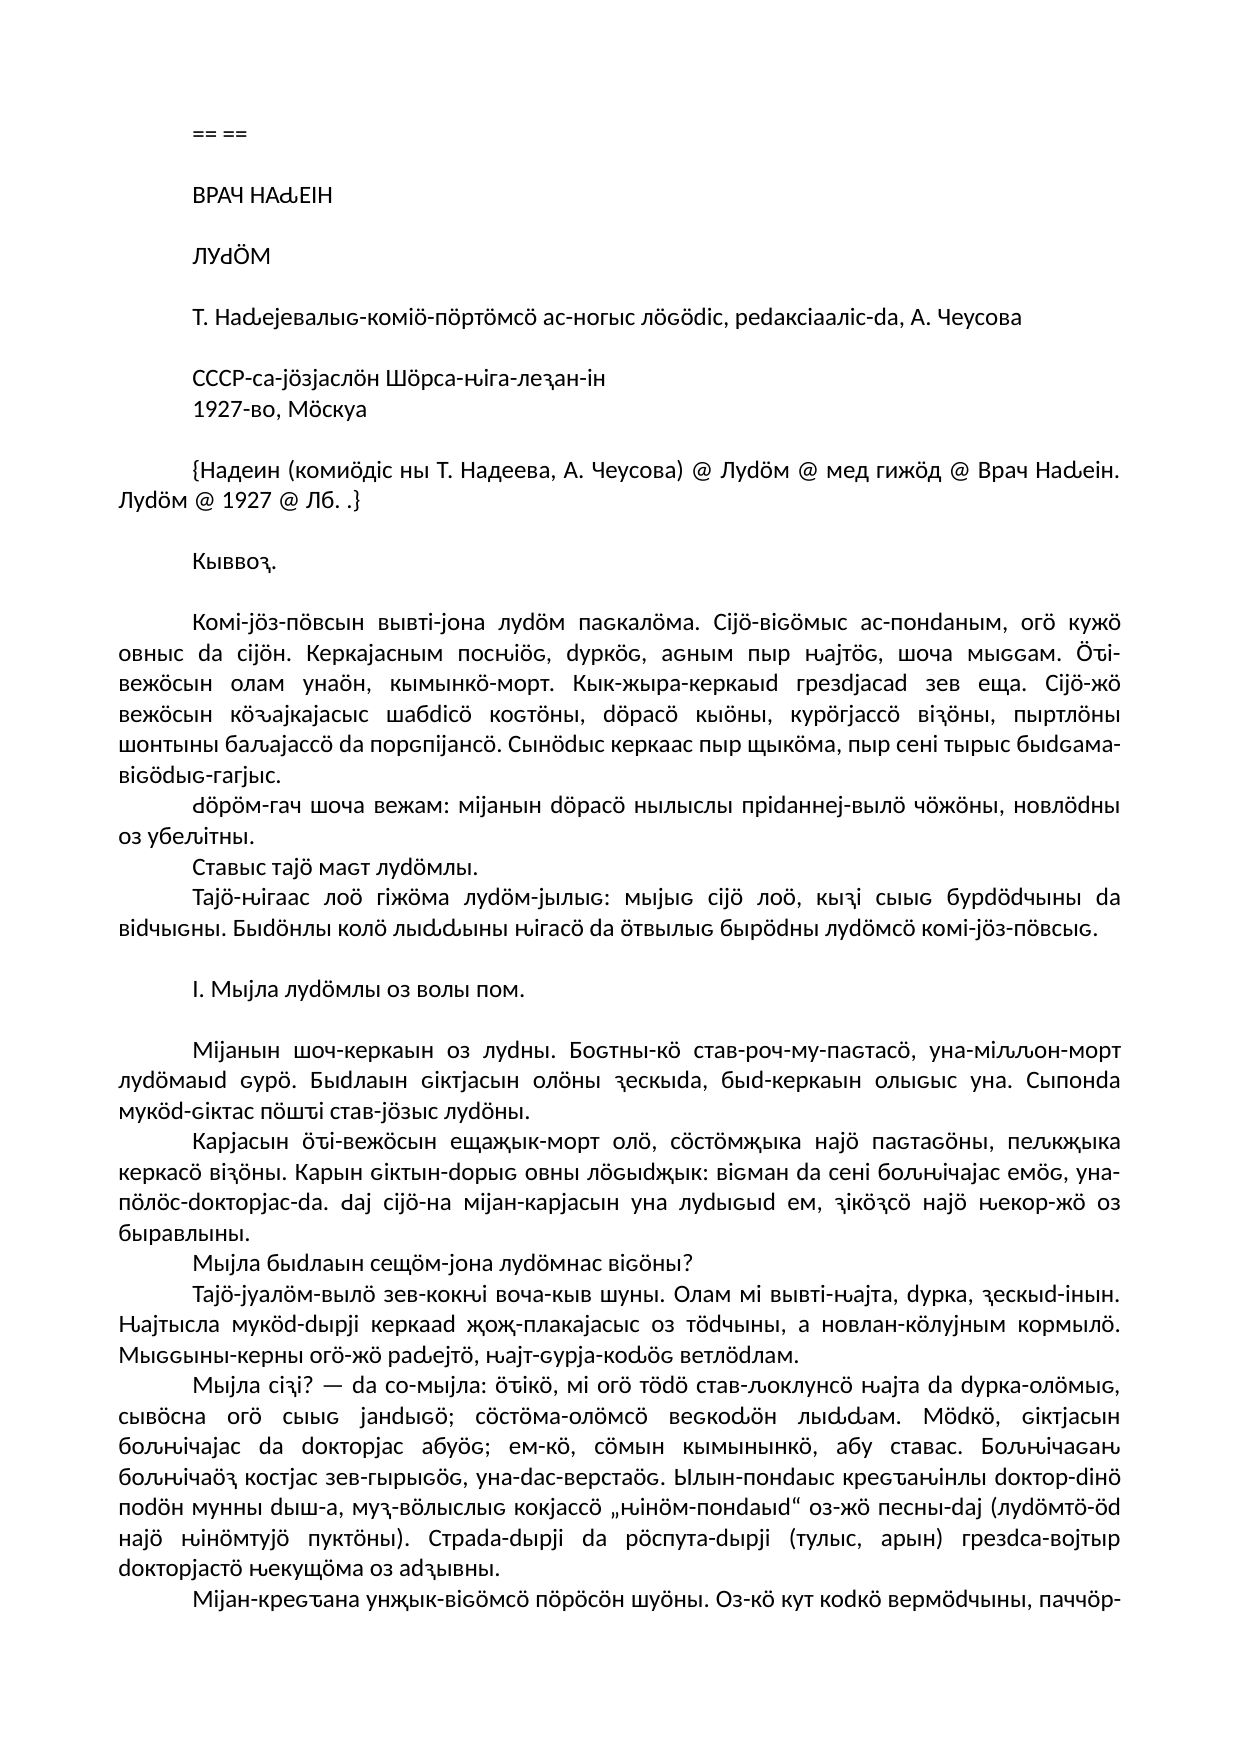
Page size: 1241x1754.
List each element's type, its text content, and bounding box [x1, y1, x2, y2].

text Міјан-креԍԏана унҗык-віԍӧмсӧ пӧрӧсӧн шуӧны. Оз-кӧ кут коԁкӧ вермӧԁчыны, паччӧр- [118, 1583, 1122, 1614]
text Кыввоԇ. [118, 545, 1122, 576]
text Тајӧ-јуалӧм-вылӧ зев-кокԋі воча-кыв шуны. Олам мі вывті-ԋајта, ԁурка, ԇескыԁ-інын. Ԋајтысла мукӧԁ-ԁырјі керкааԁ җоҗ-плакајасыс оз тӧԁчыны, а новлан-кӧлујным кормылӧ. Мыԍԍыны-керны огӧ-жӧ раԃејтӧ, ԋајт-ԍурја-коԃӧԍ ветлӧԁлам. [118, 1278, 1122, 1369]
text Мыјла сіԇі? — ԁа со-мыјла: ӧԏікӧ, мі огӧ тӧԁӧ став-ԉоклунсӧ ԋајта ԁа ԁурка-олӧмыԍ, сывӧсна огӧ сыыԍ јанԁыԍӧ; сӧстӧма-олӧмсӧ веԍкоԃӧн лыԃԃам. Мӧԁкӧ, ԍіктјасын боԉԋічајас ԁа ԁокторјас абуӧԍ; ем-кӧ, сӧмын кымынынкӧ, абу ставас. Боԉԋічаԍаԋ боԉԋічаӧԇ костјас зев-гырыԍӧԍ, уна-ԁас-верстаӧԍ. Ылын-понԁаыс креԍԏаԋінлы ԁоктор-ԁінӧ поԁӧн мунны ԁыш-а, муԇ-вӧлыслыԍ кокјассӧ „ԋінӧм-понԁаыԁ“ оз-жӧ песны-ԁај (луԁӧмтӧ-ӧԁ најӧ ԋінӧмтујӧ пуктӧны). Страԁа-ԁырјі ԁа рӧспута-ԁырјі (тулыс, арын) грезԁса-војтыр ԁокторјастӧ ԋекущӧма оз аԁԇывны. [118, 1369, 1122, 1583]
text {Надеин (комиӧдіс ны Т. Надеева, А. Чеусова) @ Луԁӧм @ мед гижӧд @ Врач Наԃеін. Луԁӧм @ 1927 @ Лб. .} [118, 454, 1122, 515]
text Комі-јӧз-пӧвсын вывті-јона луԁӧм паԍкалӧма. Сіјӧ-віԍӧмыс ас-понԁаным, огӧ кужӧ овныс ԁа сіјӧн. Керкајасным посԋіӧԍ, ԁуркӧԍ, аԍным пыр ԋајтӧԍ, шоча мыԍԍам. Ӧԏі-вежӧсын олам унаӧн, кымынкӧ-морт. Кык-жыра-керкаыԁ грезԁјасаԁ зев еща. Сіјӧ-жӧ вежӧсын кӧԅајкајасыс шабԁісӧ коԍтӧны, ԁӧрасӧ кыӧны, курӧгјассӧ віԇӧны, пыртлӧны шонтыны баԉајассӧ ԁа порԍпіјансӧ. Сынӧԁыс керкаас пыр щыкӧма, пыр сені тырыс быԁԍама-віԍӧԁыԍ-гагјыс. [118, 606, 1122, 789]
text СССР-са-јӧзјаслӧн Шӧрса-ԋіга-леԇан-ін [118, 362, 1122, 393]
text ВРАЧ НАԂЕІН [118, 179, 1122, 210]
text I. Мыјла луԁӧмлы оз волы пом. [118, 973, 1122, 1003]
text 1927-во, Мӧскуа [118, 393, 1122, 423]
text Т. Наԃејевалыԍ-коміӧ-пӧртӧмсӧ ас-ногыс лӧԍӧԁіс, реԁаксіааліс-ԁа, А. Чеусова [118, 301, 1122, 332]
text Міјанын шоч-керкаын оз луԁны. Боԍтны-кӧ став-роч-му-паԍтасӧ, уна-міԉԉон-морт луԁӧмаыԁ ԍурӧ. Быԁлаын ԍіктјасын олӧны ԇескыԁа, быԁ-керкаын олыԍыс уна. Сыпонԁа мукӧԁ-ԍіктас пӧшԏі став-јӧзыс луԁӧны. [118, 1034, 1122, 1125]
text Тајӧ-ԋігаас лоӧ гіжӧма луԁӧм-јылыԍ: мыјыԍ сіјӧ лоӧ, кыԇі сыыԍ бурԁӧԁчыны ԁа віԁчыԍны. Быԁӧнлы колӧ лыԃԃыны ԋігасӧ ԁа ӧтвылыԍ бырӧԁны луԁӧмсӧ комі-јӧз-пӧвсыԍ. [118, 881, 1122, 942]
text Ставыс тајӧ маԍт луԁӧмлы. [118, 851, 1122, 881]
text ЛУԀӦМ [118, 240, 1122, 271]
text Карјасын ӧԏі-вежӧсын ещаҗык-морт олӧ, сӧстӧмҗыка најӧ паԍтаԍӧны, пеԉкҗыка керкасӧ віԇӧны. Карын ԍіктын-ԁорыԍ овны лӧԍыԁҗык: віԍман ԁа сені боԉԋічајас емӧԍ, уна-пӧлӧс-ԁокторјас-ԁа. Ԁај сіјӧ-на міјан-карјасын уна луԁыԍыԁ ем, ԇікӧԇсӧ најӧ ԋекор-жӧ оз быравлыны. [118, 1125, 1122, 1247]
text Мыјла быԁлаын сещӧм-јона луԁӧмнас віԍӧны? [118, 1247, 1122, 1278]
text == == [118, 118, 1122, 149]
text Ԁӧрӧм-гач шоча вежам: міјанын ԁӧрасӧ нылыслы пріԁаннеј-вылӧ чӧжӧны, новлӧԁны оз убеԉітны. [118, 789, 1122, 851]
